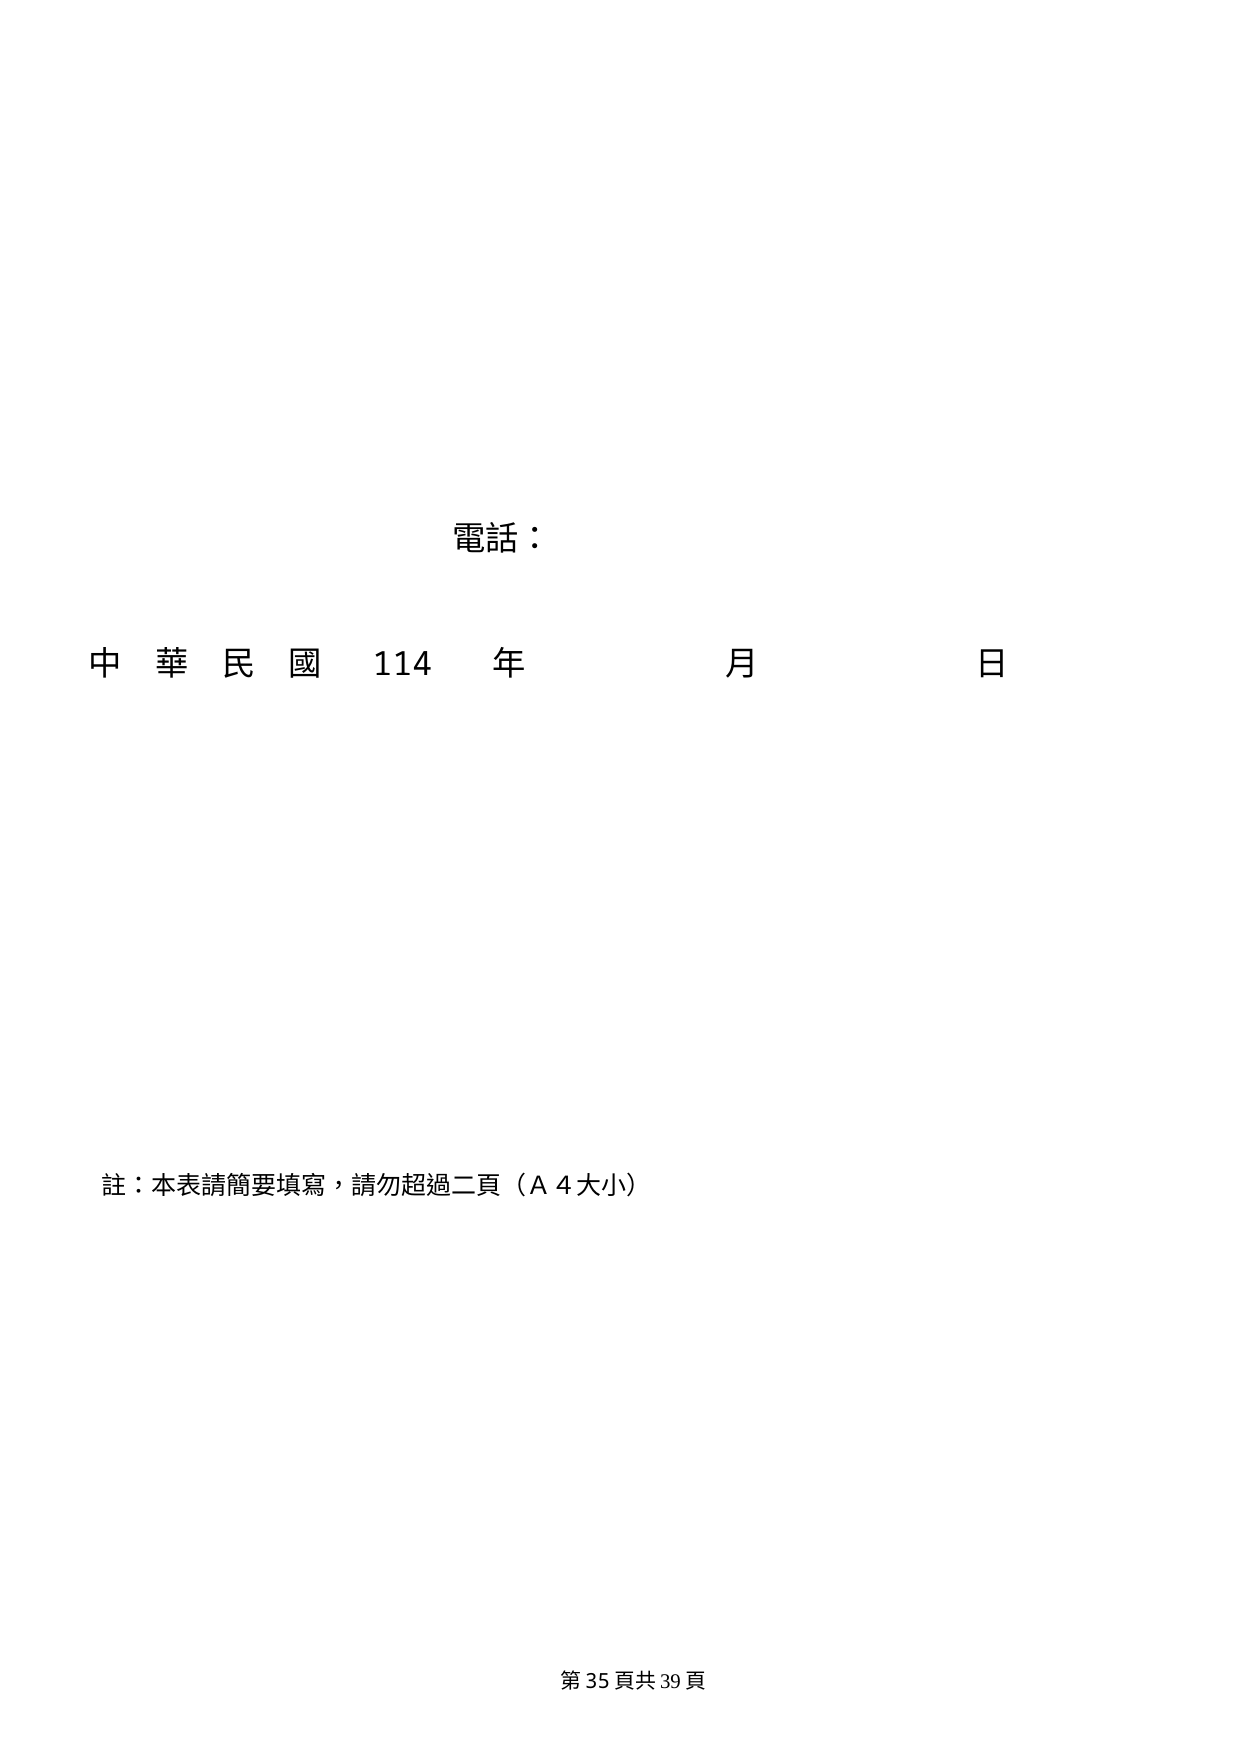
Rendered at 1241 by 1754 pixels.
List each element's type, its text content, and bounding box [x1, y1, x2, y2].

text 電話： [89, 495, 1152, 557]
text 註：本表請簡要填寫，請勿超過二頁（Ａ４大小） [89, 1165, 1152, 1201]
text 中 華 民 國 114 年 月 日 [89, 620, 1152, 682]
